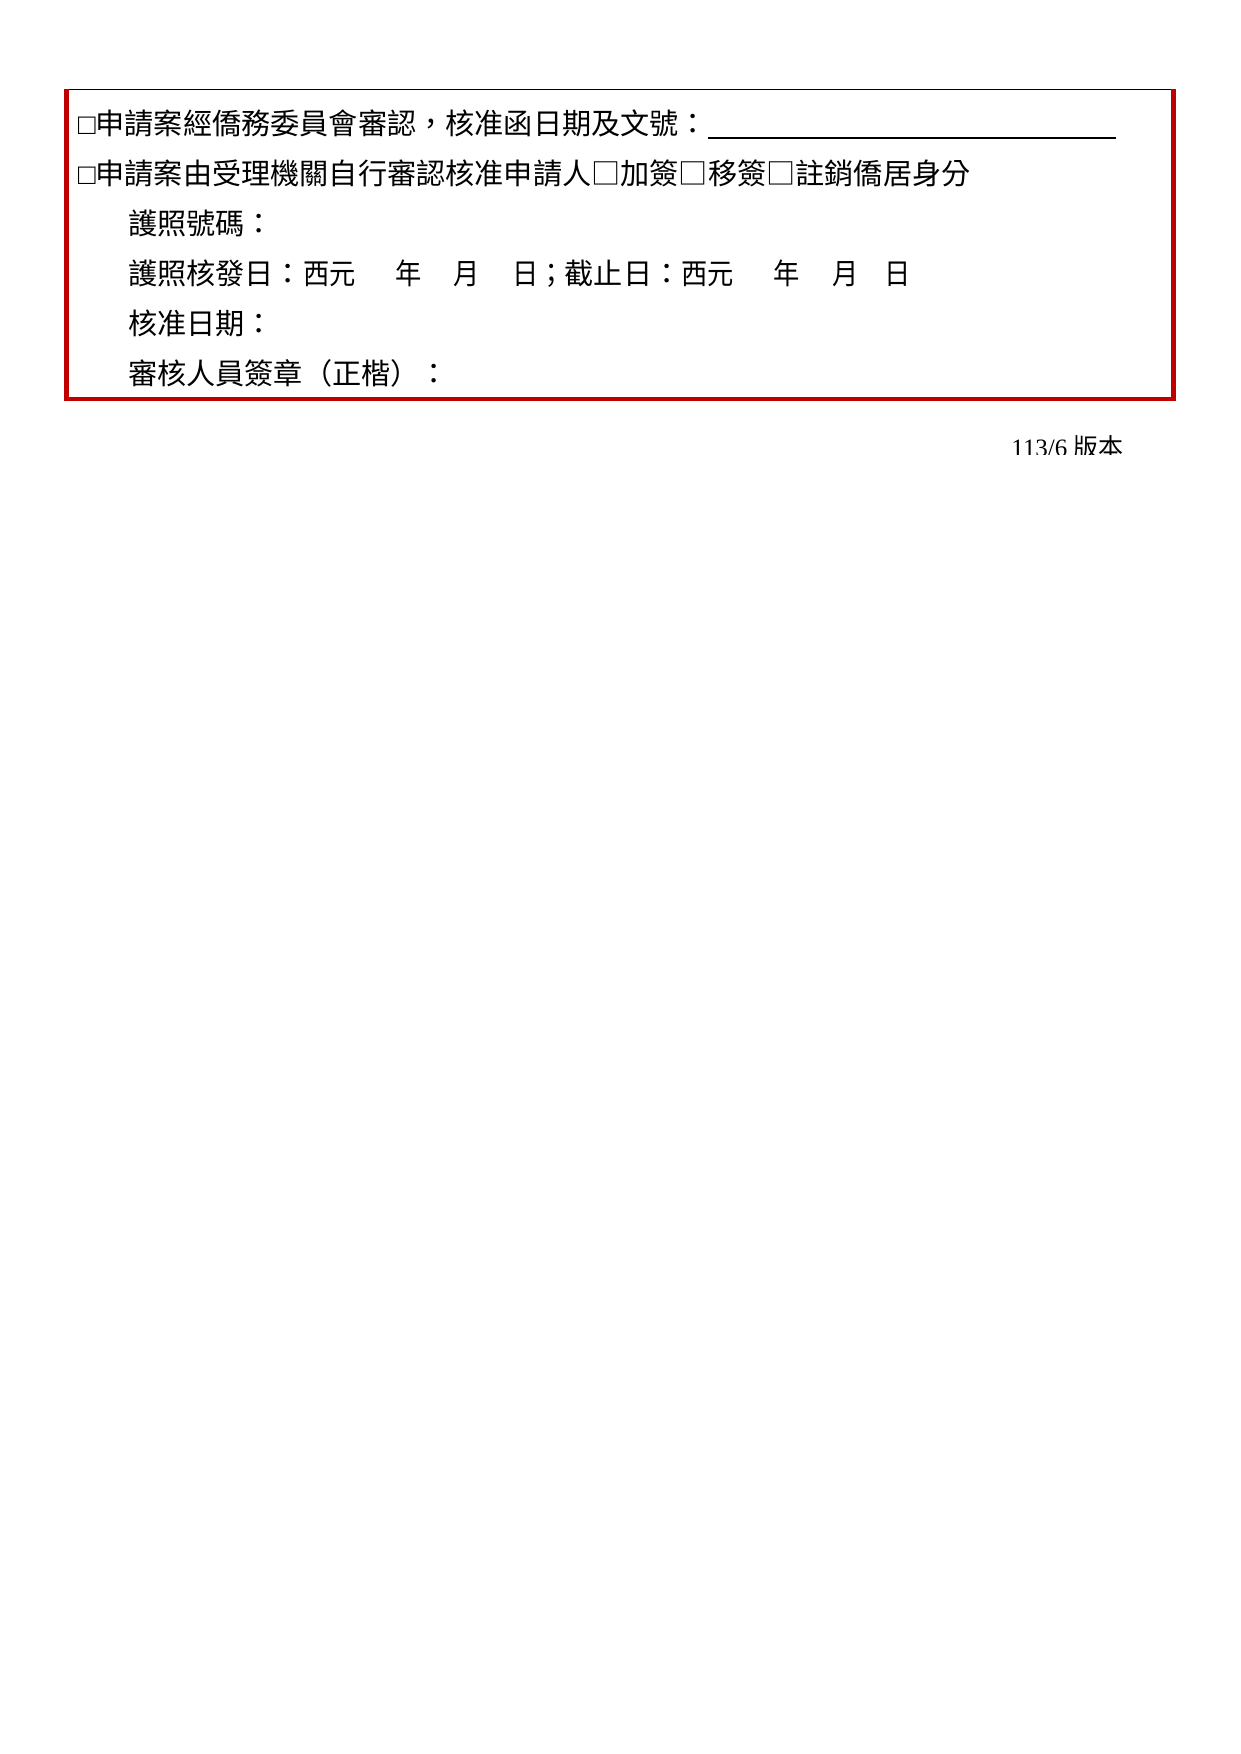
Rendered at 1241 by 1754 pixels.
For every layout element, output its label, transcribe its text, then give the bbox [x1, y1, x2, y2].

table_cell □申請案經僑務委員會審認，核准函日期及文號： □申請案由受理機關自行審認核准申請人□加簽□移簽□註銷僑居身分 護照號碼： 護照核發日：西元 年 月 日；截止日：西元 年 月 日 核准日期： 審核人員簽章（正楷）： [69, 90, 1171, 397]
table_cell □申請案經僑務委員會審認，核准函日期及文號： □申請案由受理機關自行審認核准申請人□加簽□移簽□註銷僑居身分 護照號碼： 護照核發日：西元 年 月 日；截止日：西元 年 月 日 核准日期： 審核人員簽章（正楷）： [996, 420, 1149, 462]
